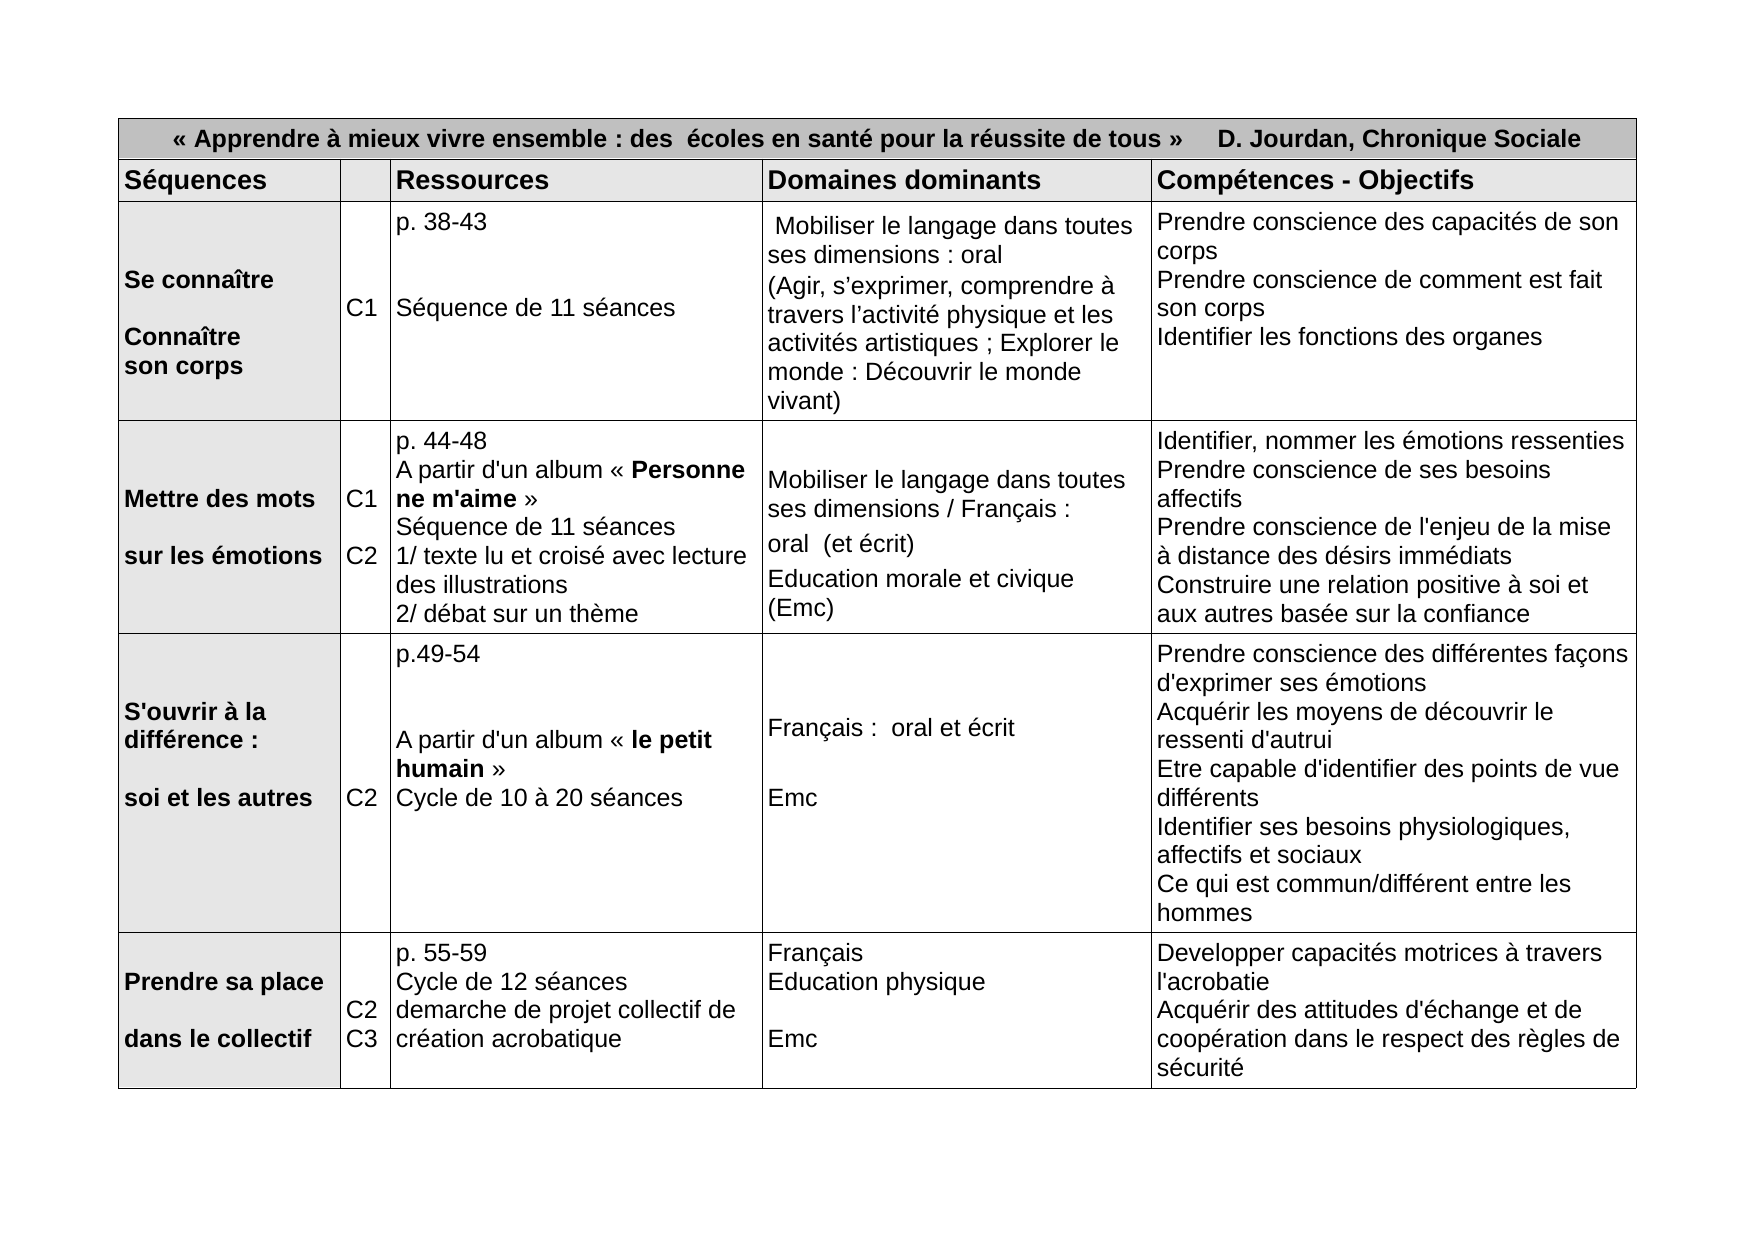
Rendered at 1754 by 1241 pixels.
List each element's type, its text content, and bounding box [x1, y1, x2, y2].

table_cell p.49-54 A partir d'un album « le petit humain » Cycle de 10 à 20 séances [391, 634, 762, 932]
table_cell Se connaître Connaître son corps [119, 202, 340, 420]
table_cell p. 38-43 Séquence de 11 séances [391, 202, 762, 420]
table_cell Séquences [119, 160, 340, 201]
table_cell Compétences - Objectifs [1152, 160, 1636, 201]
table_cell Prendre conscience des différentes façons d'exprimer ses émotions Acquérir les moyens de découvrir le ressenti d'autrui Etre capable d'identifier des points de vue différents Identifier ses besoins physiologiques, affectifs et sociaux Ce qui est commun/différent entre les hommes [1152, 634, 1636, 932]
table_cell C1 C2 [341, 421, 390, 633]
table_cell Mobiliser le langage dans toutes ses dimensions / Français : oral (et écrit) Education morale et civique (Emc) [763, 421, 1151, 633]
table_cell C2 [341, 634, 390, 932]
table_cell C1 [341, 202, 390, 420]
table_cell [341, 160, 390, 201]
table_cell Prendre conscience des capacités de son corps Prendre conscience de comment est fait son corps Identifier les fonctions des organes [1152, 202, 1636, 420]
table_cell Mobiliser le langage dans toutes ses dimensions : oral (Agir, s’exprimer, comprendre à travers l’activité physique et les activités artistiques ; Explorer le monde : Découvrir le monde vivant) [763, 202, 1151, 420]
table_cell Domaines dominants [763, 160, 1151, 201]
table_cell Developper capacités motrices à travers l'acrobatie Acquérir des attitudes d'échange et de coopération dans le respect des règles de sécurité [1152, 933, 1636, 1087]
table_cell p. 44-48 A partir d'un album « Personne ne m'aime » Séquence de 11 séances 1/ texte lu et croisé avec lecture des illustrations 2/ débat sur un thème [391, 421, 762, 633]
table_cell p. 55-59 Cycle de 12 séances demarche de projet collectif de création acrobatique [391, 933, 762, 1087]
table_header « Apprendre à mieux vivre ensemble : des écoles en santé pour la réussite de tous » D. Jourdan, Chronique Sociale [119, 119, 1636, 158]
table_cell Français : oral et écrit Emc [763, 634, 1151, 932]
table_cell S'ouvrir à la différence : soi et les autres [119, 634, 340, 932]
table_cell Français Education physique Emc [763, 933, 1151, 1087]
table_cell C2 C3 [341, 933, 390, 1087]
table_cell Ressources [391, 160, 762, 201]
table_cell Prendre sa place dans le collectif [119, 933, 340, 1087]
table_cell Identifier, nommer les émotions ressenties Prendre conscience de ses besoins affectifs Prendre conscience de l'enjeu de la mise à distance des désirs immédiats Construire une relation positive à soi et aux autres basée sur la confiance [1152, 421, 1636, 633]
table_cell Mettre des mots sur les émotions [119, 421, 340, 633]
